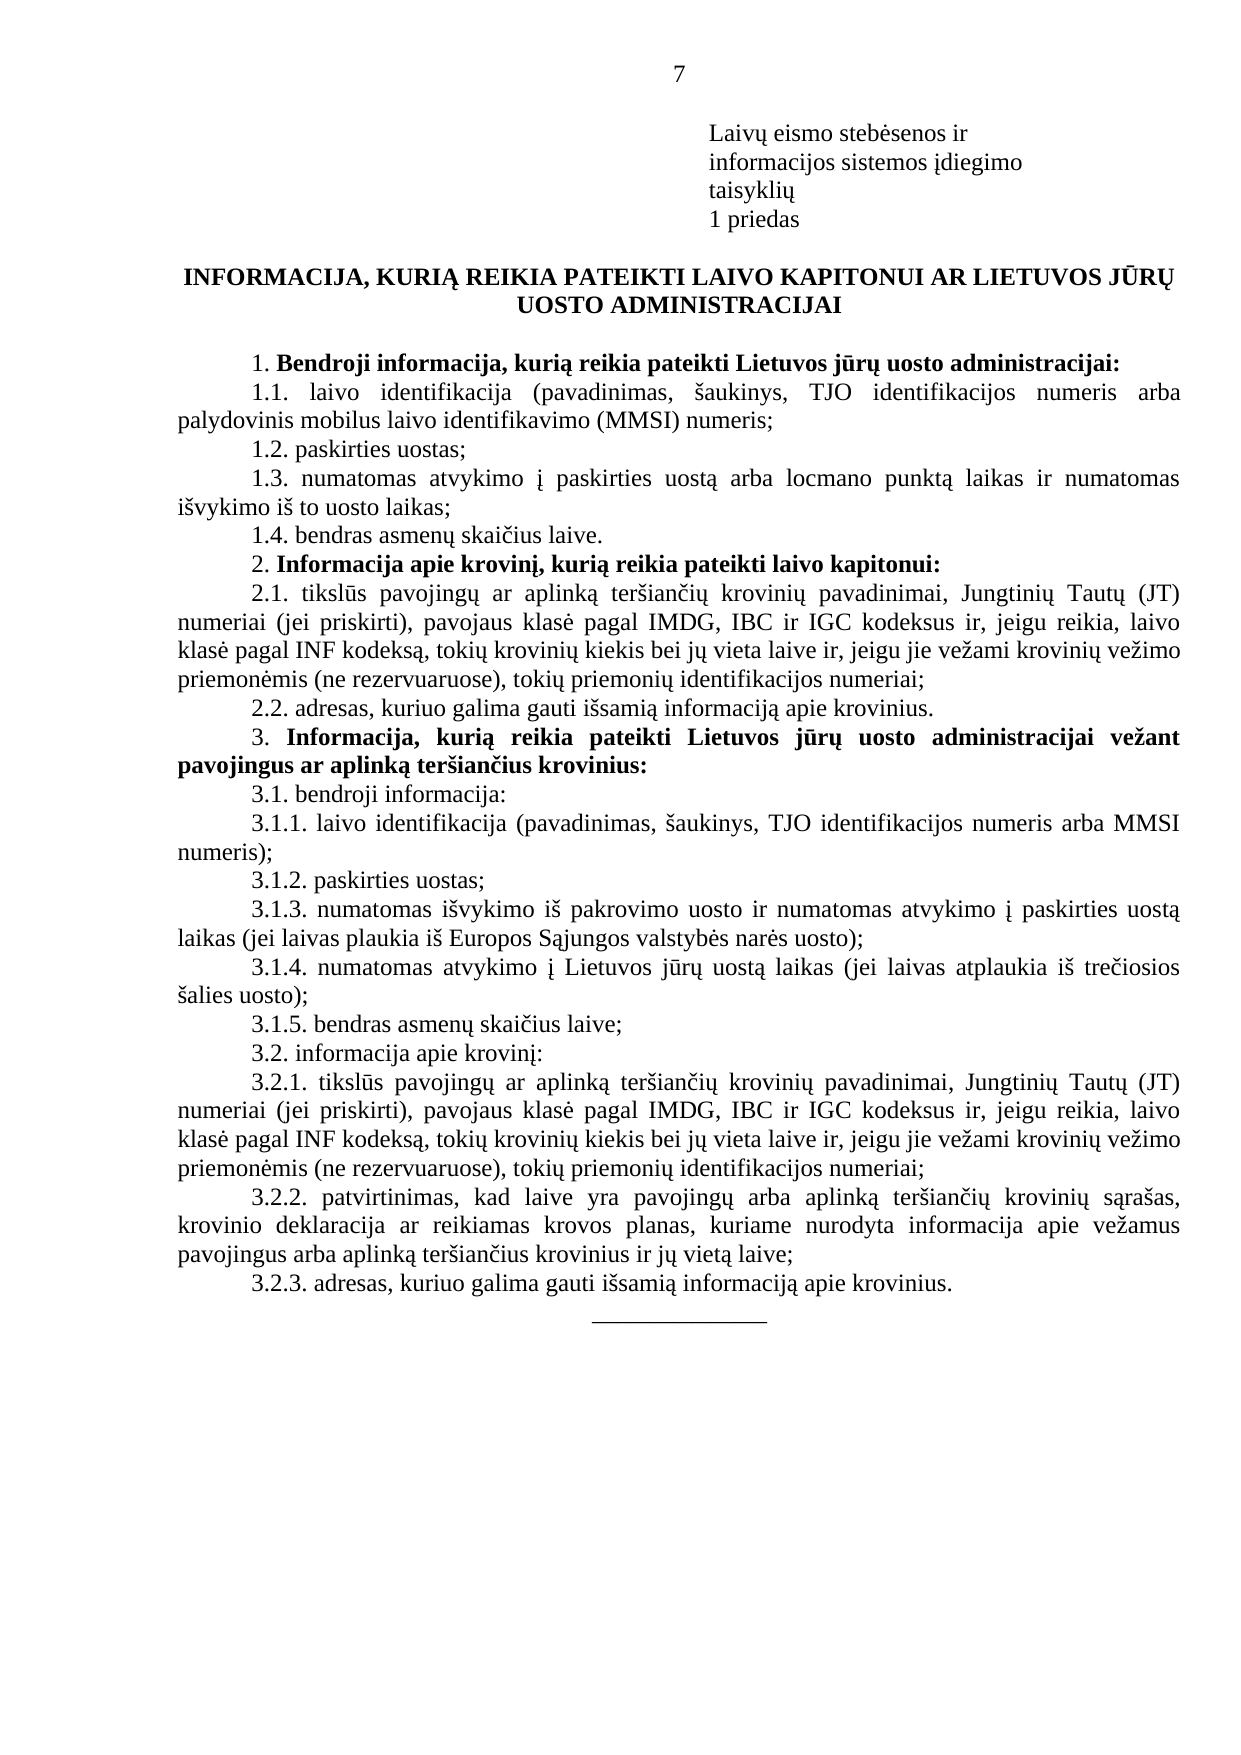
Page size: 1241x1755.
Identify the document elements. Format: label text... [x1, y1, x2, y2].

text 3.1.1. laivo identifikacija (pavadinimas, šaukinys, TJO identifikacijos numeris arba MMSI numeris); [177, 808, 1181, 866]
text 3.1.2. paskirties uostas; [177, 866, 1181, 894]
text 1.3. numatomas atvykimo į paskirties uostą arba locmano punktą laikas ir numatomas išvykimo iš to uosto laikas; [177, 463, 1181, 521]
text 1.4. bendras asmenų skaičius laive. [177, 521, 1181, 549]
text Laivų eismo stebėsenos ir [709, 118, 1181, 147]
text INFORMACIJA, KURIĄ REIKIA PATEIKTI LAIVO KAPITONUI AR LIETUVOS JŪRŲ UOSTO ADMINISTRACIJAI [177, 262, 1181, 319]
text 3.2.3. adresas, kuriuo galima gauti išsamią informaciją apie krovinius. [177, 1268, 1181, 1297]
text 3.1. bendroji informacija: [177, 779, 1181, 808]
text 1. Bendroji informacija, kurią reikia pateikti Lietuvos jūrų uosto administracijai: [177, 348, 1181, 377]
text 1 priedas [177, 204, 1181, 233]
text taisyklių [177, 176, 1181, 204]
text 2.1. tikslūs pavojingų ar aplinką teršiančių krovinių pavadinimai, Jungtinių Tautų (JT) numeriai (jei priskirti), pavojaus klasė pagal IMDG, IBC ir IGC kodeksus ir, jeigu reikia, laivo klasė pagal INF kodeksą, tokių krovinių kiekis bei jų vieta laive ir, jeigu jie vežami krovinių vežimo priemonėmis (ne rezervuaruose), tokių priemonių identifikacijos numeriai; [177, 578, 1181, 693]
text 2. Informacija apie krovinį, kurią reikia pateikti laivo kapitonui: [177, 549, 1181, 578]
text 3.2.2. patvirtinimas, kad laive yra pavojingų arba aplinką teršiančių krovinių sąrašas, krovinio deklaracija ar reikiamas krovos planas, kuriame nurodyta informacija apie vežamus pavojingus arba aplinką teršiančius krovinius ir jų vietą laive; [177, 1182, 1181, 1268]
text 3.2. informacija apie krovinį: [177, 1038, 1181, 1067]
text 3.2.1. tikslūs pavojingų ar aplinką teršiančių krovinių pavadinimai, Jungtinių Tautų (JT) numeriai (jei priskirti), pavojaus klasė pagal IMDG, IBC ir IGC kodeksus ir, jeigu reikia, laivo klasė pagal INF kodeksą, tokių krovinių kiekis bei jų vieta laive ir, jeigu jie vežami krovinių vežimo priemonėmis (ne rezervuaruose), tokių priemonių identifikacijos numeriai; [177, 1067, 1181, 1182]
text 2.2. adresas, kuriuo galima gauti išsamią informaciją apie krovinius. [177, 693, 1181, 722]
text ______________ [177, 1297, 1181, 1326]
text 3. Informacija, kurią reikia pateikti Lietuvos jūrų uosto administracijai vežant pavojingus ar aplinką teršiančius krovinius: [177, 722, 1181, 779]
text 1.1. laivo identifikacija (pavadinimas, šaukinys, TJO identifikacijos numeris arba palydovinis mobilus laivo identifikavimo (MMSI) numeris; [177, 377, 1181, 434]
text 3.1.5. bendras asmenų skaičius laive; [177, 1009, 1181, 1038]
text 3.1.4. numatomas atvykimo į Lietuvos jūrų uostą laikas (jei laivas atplaukia iš trečiosios šalies uosto); [177, 952, 1181, 1009]
text informacijos sistemos įdiegimo [177, 147, 1181, 176]
text 1.2. paskirties uostas; [177, 434, 1181, 463]
text 3.1.3. numatomas išvykimo iš pakrovimo uosto ir numatomas atvykimo į paskirties uostą laikas (jei laivas plaukia iš Europos Sąjungos valstybės narės uosto); [177, 894, 1181, 952]
